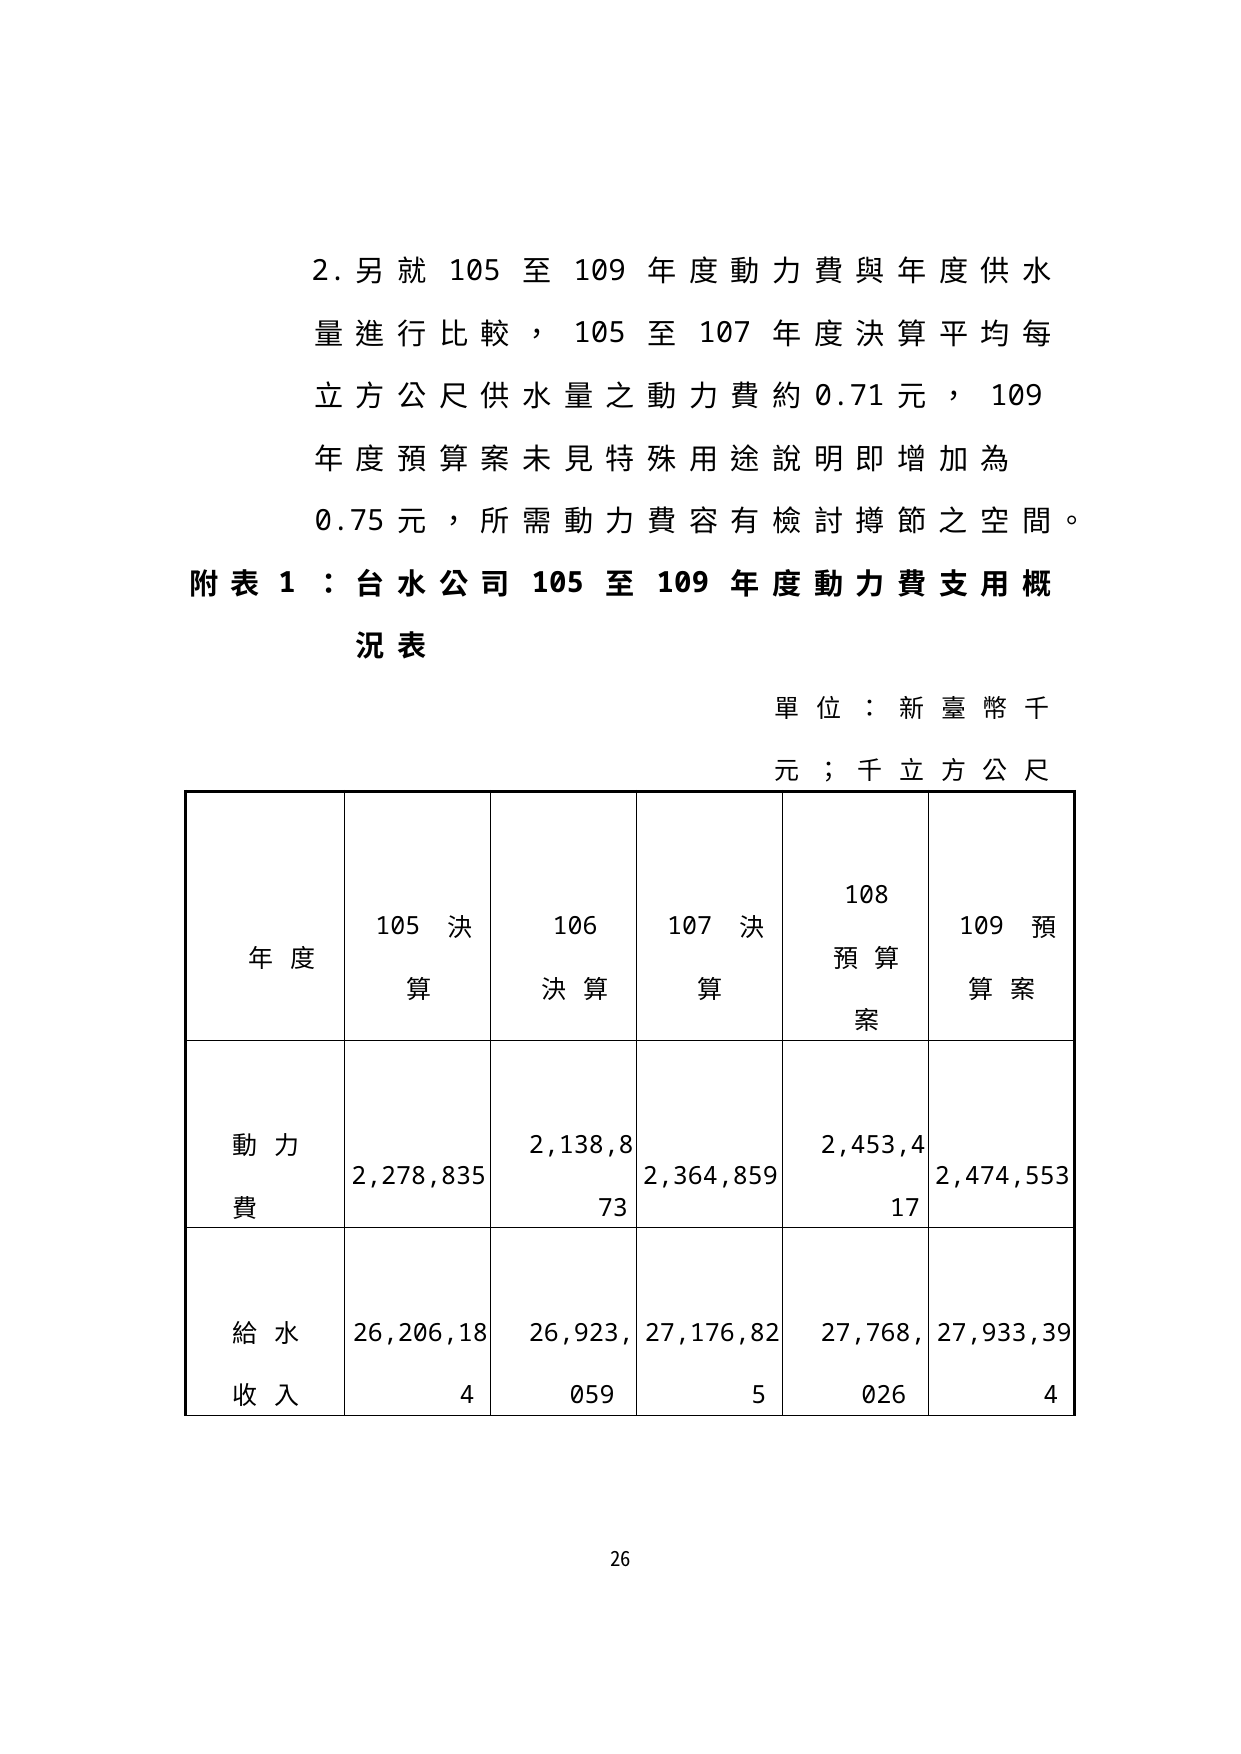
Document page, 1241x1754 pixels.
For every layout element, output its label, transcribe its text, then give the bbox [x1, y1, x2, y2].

table_header 107決算 [637, 793, 782, 1040]
table_cell 26,923,059 [491, 1228, 636, 1415]
table_cell 2,138,873 [491, 1041, 636, 1227]
table_cell 26,206,184 [345, 1228, 490, 1415]
table_cell 27,176,825 [637, 1228, 782, 1415]
table_cell 2,278,835 [345, 1041, 490, 1227]
table_cell 27,933,394 [929, 1228, 1073, 1415]
table_cell 27,768,026 [783, 1228, 928, 1415]
table_header 106決算 [491, 793, 636, 1040]
table_cell 2,453,417 [783, 1041, 928, 1227]
text 單位：新臺幣千元；千立方公尺 [227, 665, 1058, 790]
table_header 105決算 [345, 793, 490, 1040]
table_header 109預算案 [929, 793, 1073, 1040]
text 附表1：台水公司105至109年度動力費支用概況表 [183, 540, 1058, 665]
table_header 108預算案 [783, 793, 928, 1040]
table_cell 2,364,859 [637, 1041, 782, 1227]
table_cell 2,474,553 [929, 1041, 1073, 1227]
table_header 年度 [187, 793, 344, 1040]
text 2.另就105至109年度動力費與年度供水量進行比較，105至107年度決算平均每立方公尺供水量之動力費約0.71元，109年度預算案未見特殊用途說明即增加為0.75元，所需動力費容有檢討撙節之空間。 [271, 227, 1058, 540]
table_cell 動力費 [187, 1041, 344, 1227]
table_cell 給水收入 [187, 1228, 344, 1415]
